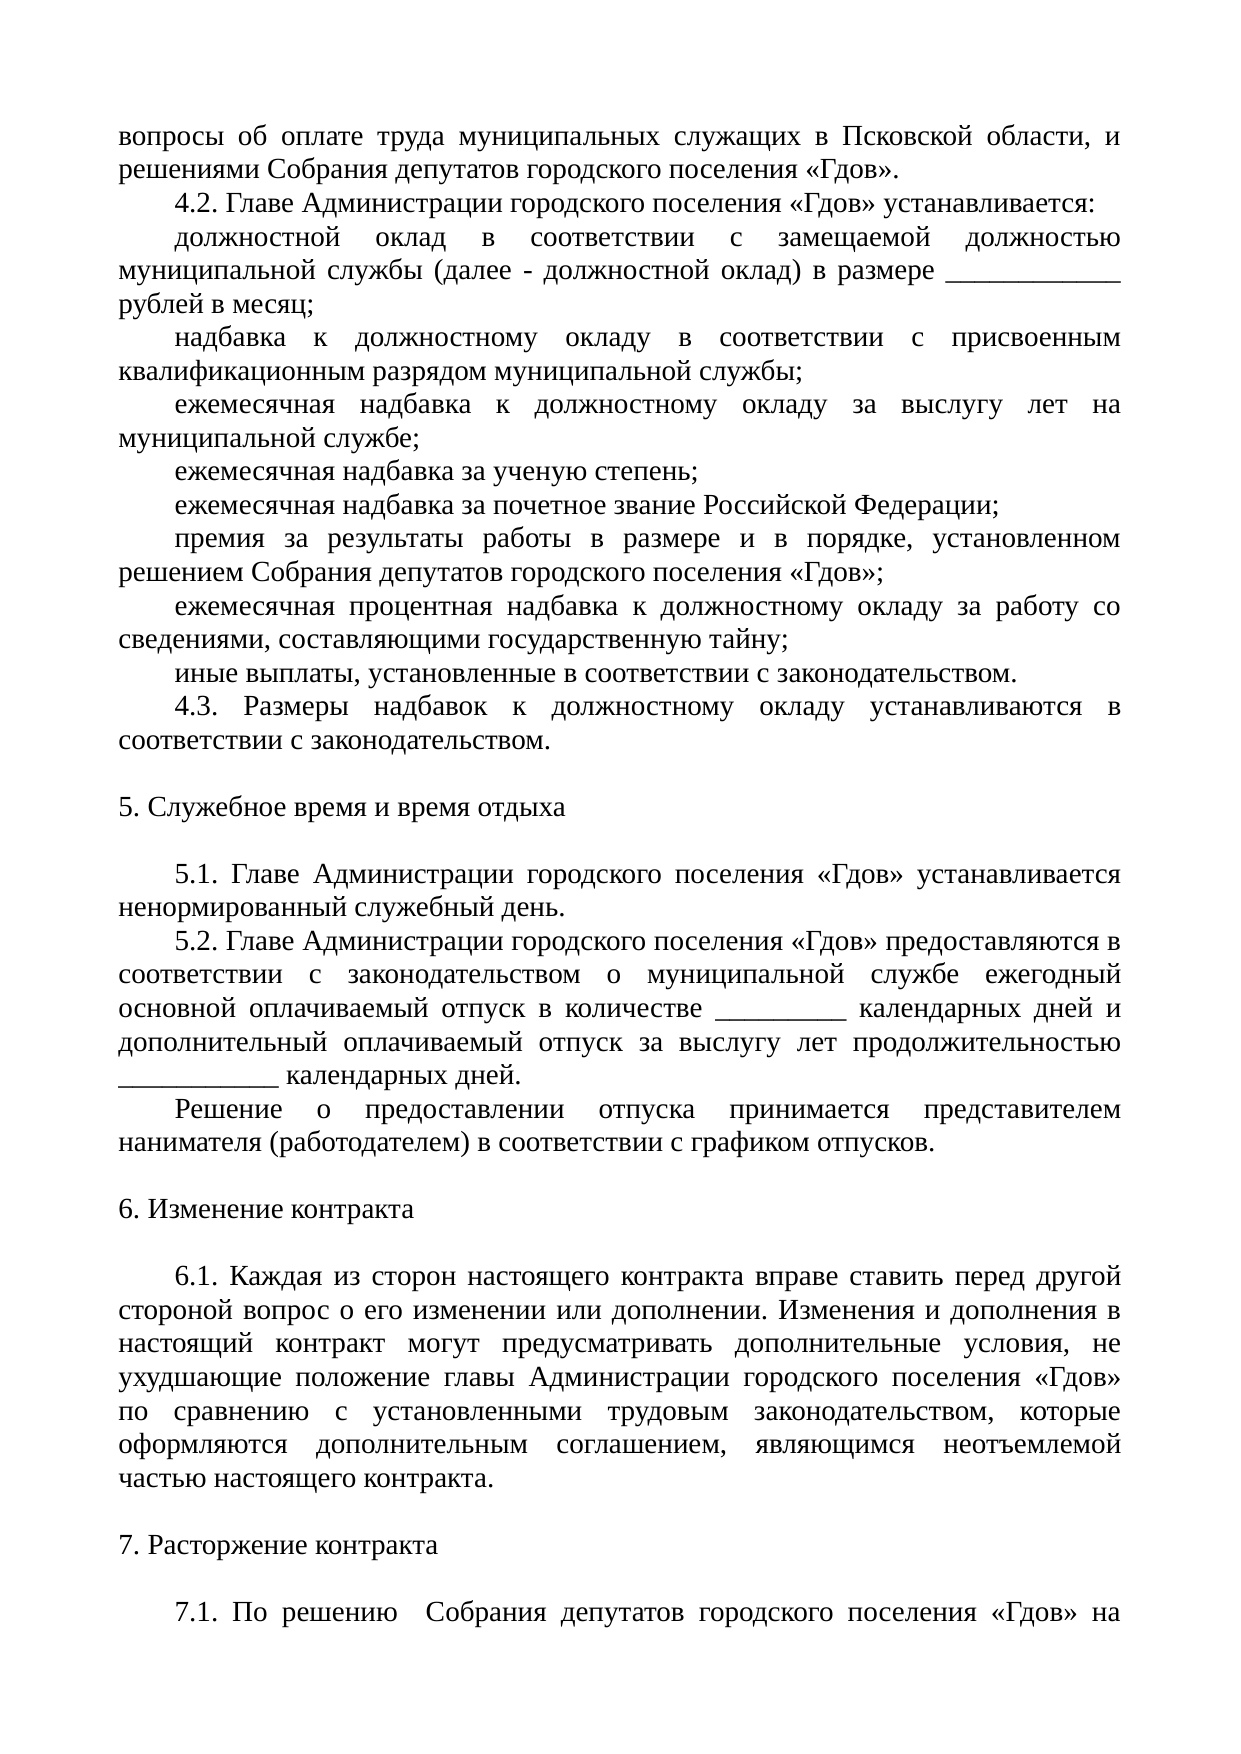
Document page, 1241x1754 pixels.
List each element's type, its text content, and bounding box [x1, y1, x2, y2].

text 6.1. Каждая из сторон настоящего контракта вправе ставить перед другой стороной вопрос о его изменении или дополнении. Изменения и дополнения в настоящий контракт могут предусматривать дополнительные условия, не ухудшающие положение главы Администрации городского поселения «Гдов» по сравнению с установленными трудовым законодательством, которые оформляются дополнительным соглашением, являющимся неотъемлемой частью настоящего контракта. [118, 1258, 1122, 1493]
text премия за результаты работы в размере и в порядке, установленном решением Собрания депутатов городского поселения «Гдов»; [118, 521, 1122, 588]
text 5.1. Главе Администрации городского поселения «Гдов» устанавливается ненормированный служебный день. [118, 856, 1122, 923]
text 5.2. Главе Администрации городского поселения «Гдов» предоставляются в соответствии с законодательством о муниципальной службе ежегодный основной оплачиваемый отпуск в количестве _________ календарных дней и дополнительный оплачиваемый отпуск за выслугу лет продолжительностью ___________ календарных дней. [118, 923, 1122, 1091]
text Решение о предоставлении отпуска принимается представителем нанимателя (работодателем) в соответствии с графиком отпусков. [118, 1091, 1122, 1158]
text ежемесячная процентная надбавка к должностному окладу за работу со сведениями, составляющими государственную тайну; [118, 588, 1122, 655]
text иные выплаты, установленные в соответствии с законодательством. [118, 655, 1122, 688]
text ежемесячная надбавка к должностному окладу за выслугу лет на муниципальной службе; [118, 386, 1122, 453]
text надбавка к должностному окладу в соответствии с присвоенным квалификационным разрядом муниципальной службы; [118, 319, 1122, 386]
text 4.2. Главе Администрации городского поселения «Гдов» устанавливается: [118, 185, 1122, 219]
text 7.1. По решению Собрания депутатов городского поселения «Гдов» на [118, 1594, 1122, 1627]
text 6. Изменение контракта [118, 1191, 1122, 1225]
text 5. Служебное время и время отдыха [118, 789, 1122, 822]
text вопросы об оплате труда муниципальных служащих в Псковской области, и решениями Собрания депутатов городского поселения «Гдов». [118, 118, 1122, 185]
text должностной оклад в соответствии с замещаемой должностью муниципальной службы (далее - должностной оклад) в размере ____________ рублей в месяц; [118, 219, 1122, 319]
text ежемесячная надбавка за ученую степень; [118, 453, 1122, 487]
text 7. Расторжение контракта [118, 1527, 1122, 1560]
text 4.3. Размеры надбавок к должностному окладу устанавливаются в соответствии с законодательством. [118, 688, 1122, 755]
text ежемесячная надбавка за почетное звание Российской Федерации; [118, 487, 1122, 521]
